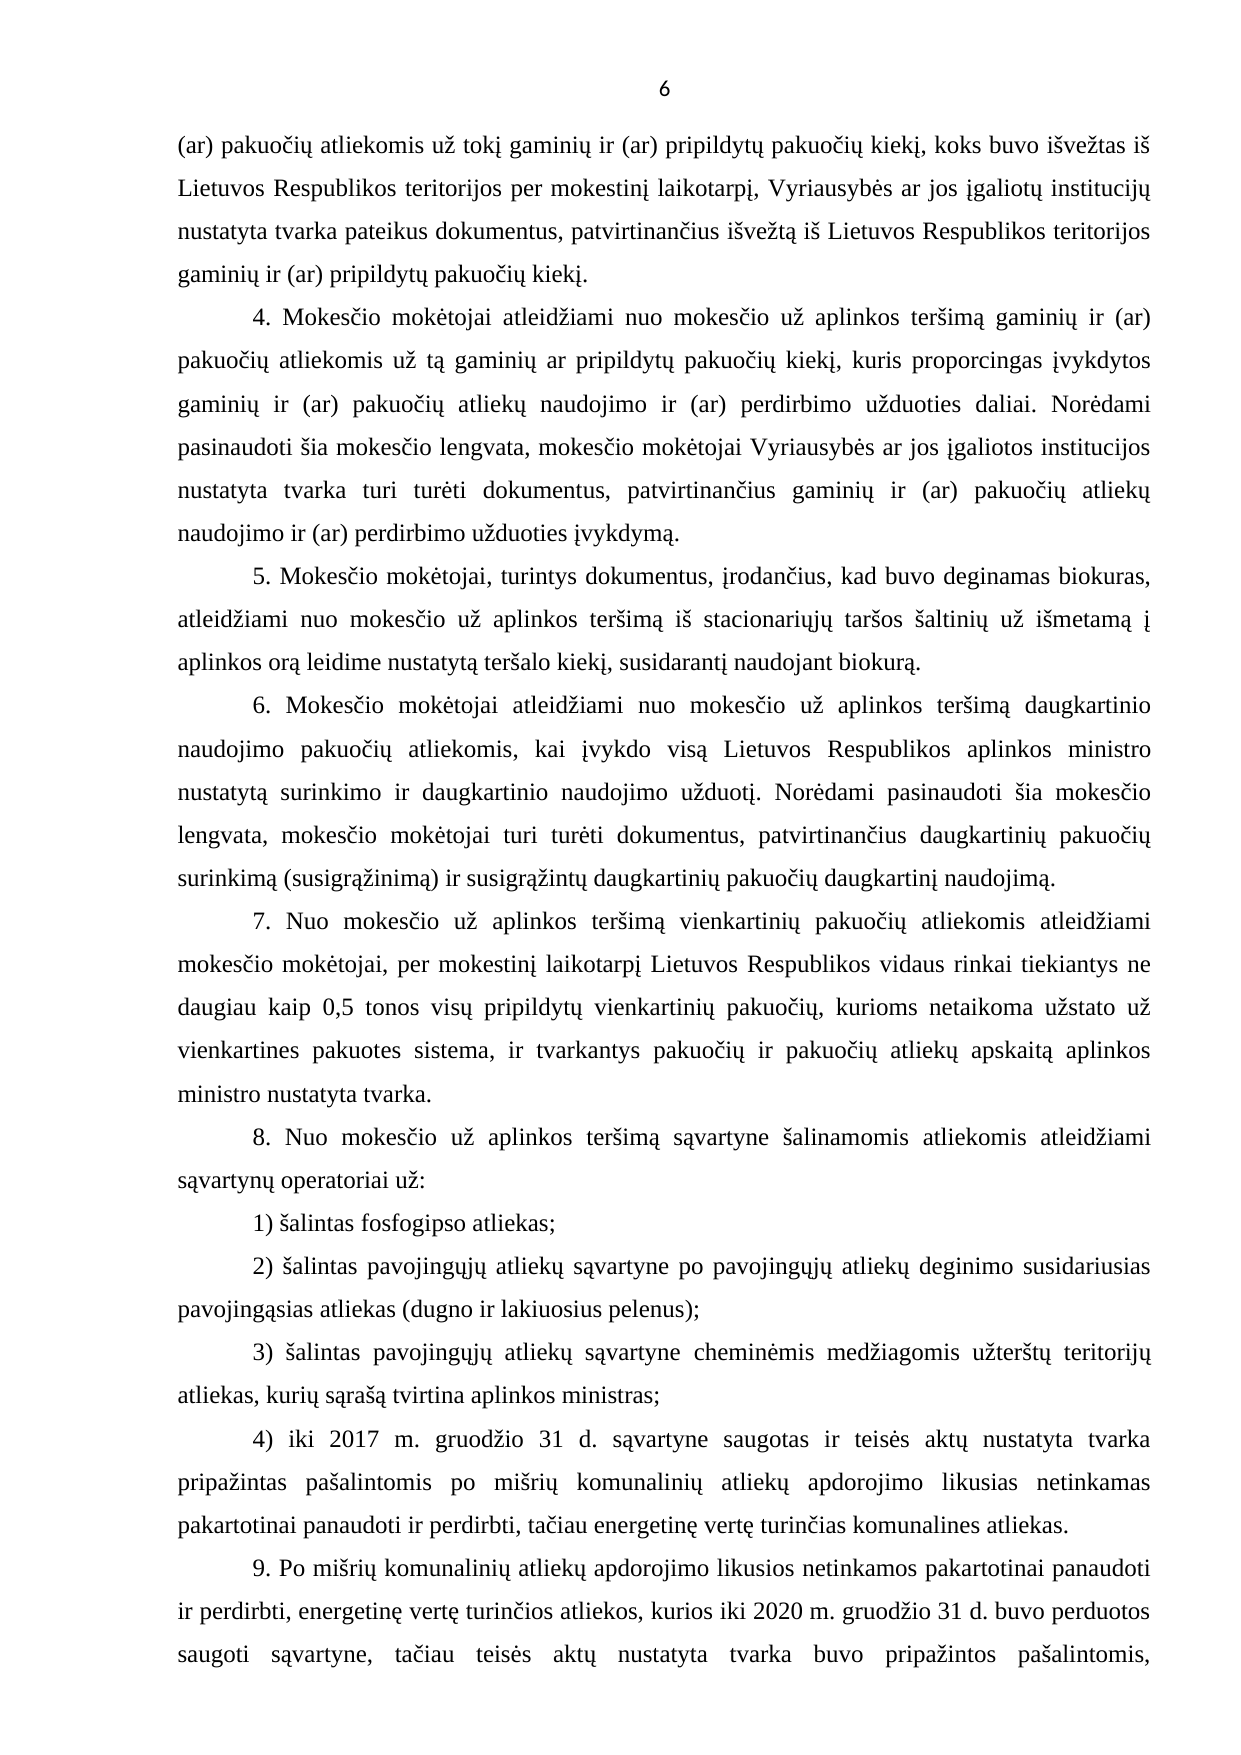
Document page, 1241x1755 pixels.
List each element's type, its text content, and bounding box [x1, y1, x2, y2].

text (ar) pakuočių atliekomis už tokį gaminių ir (ar) pripildytų pakuočių kiekį, koks buvo išvežtas iš Lietuvos Respublikos teritorijos per mokestinį laikotarpį, Vyriausybės ar jos įgaliotų institucijų nustatyta tvarka pateikus dokumentus, patvirtinančius išvežtą iš Lietuvos Respublikos teritorijos gaminių ir (ar) pripildytų pakuočių kiekį. [177, 130, 1152, 288]
text 6. Mokesčio mokėtojai atleidžiami nuo mokesčio už aplinkos teršimą daugkartinio naudojimo pakuočių atliekomis, kai įvykdo visą Lietuvos Respublikos aplinkos ministro nustatytą surinkimo ir daugkartinio naudojimo užduotį. Norėdami pasinaudoti šia mokesčio lengvata, mokesčio mokėtojai turi turėti dokumentus, patvirtinančius daugkartinių pakuočių surinkimą (susigrąžinimą) ir susigrąžintų daugkartinių pakuočių daugkartinį naudojimą. [177, 691, 1152, 892]
text 1) šalintas fosfogipso atliekas; [177, 1208, 1152, 1237]
text 4) iki 2017 m. gruodžio 31 d. sąvartyne saugotas ir teisės aktų nustatyta tvarka pripažintas pašalintomis po mišrių komunalinių atliekų apdorojimo likusias netinkamas pakartotinai panaudoti ir perdirbti, tačiau energetinę vertę turinčias komunalines atliekas. [177, 1424, 1152, 1539]
text 9. Po mišrių komunalinių atliekų apdorojimo likusios netinkamos pakartotinai panaudoti ir perdirbti, energetinę vertę turinčios atliekos, kurios iki 2020 m. gruodžio 31 d. buvo perduotos saugoti sąvartyne, tačiau teisės aktų nustatyta tvarka buvo pripažintos pašalintomis, [177, 1553, 1152, 1668]
text 2) šalintas pavojingųjų atliekų sąvartyne po pavojingųjų atliekų deginimo susidariusias pavojingąsias atliekas (dugno ir lakiuosius pelenus); [177, 1251, 1152, 1323]
text 5. Mokesčio mokėtojai, turintys dokumentus, įrodančius, kad buvo deginamas biokuras, atleidžiami nuo mokesčio už aplinkos teršimą iš stacionariųjų taršos šaltinių už išmetamą į aplinkos orą leidime nustatytą teršalo kiekį, susidarantį naudojant biokurą. [177, 561, 1152, 676]
text 3) šalintas pavojingųjų atliekų sąvartyne cheminėmis medžiagomis užterštų teritorijų atliekas, kurių sąrašą tvirtina aplinkos ministras; [177, 1337, 1152, 1409]
text 4. Mokesčio mokėtojai atleidžiami nuo mokesčio už aplinkos teršimą gaminių ir (ar) pakuočių atliekomis už tą gaminių ar pripildytų pakuočių kiekį, kuris proporcingas įvykdytos gaminių ir (ar) pakuočių atliekų naudojimo ir (ar) perdirbimo užduoties daliai. Norėdami pasinaudoti šia mokesčio lengvata, mokesčio mokėtojai Vyriausybės ar jos įgaliotos institucijos nustatyta tvarka turi turėti dokumentus, patvirtinančius gaminių ir (ar) pakuočių atliekų naudojimo ir (ar) perdirbimo užduoties įvykdymą. [177, 302, 1152, 547]
text 8. Nuo mokesčio už aplinkos teršimą sąvartyne šalinamomis atliekomis atleidžiami sąvartynų operatoriai už: [177, 1122, 1152, 1194]
text 7. Nuo mokesčio už aplinkos teršimą vienkartinių pakuočių atliekomis atleidžiami mokesčio mokėtojai, per mokestinį laikotarpį Lietuvos Respublikos vidaus rinkai tiekiantys ne daugiau kaip 0,5 tonos visų pripildytų vienkartinių pakuočių, kurioms netaikoma užstato už vienkartines pakuotes sistema, ir tvarkantys pakuočių ir pakuočių atliekų apskaitą aplinkos ministro nustatyta tvarka. [177, 906, 1152, 1107]
